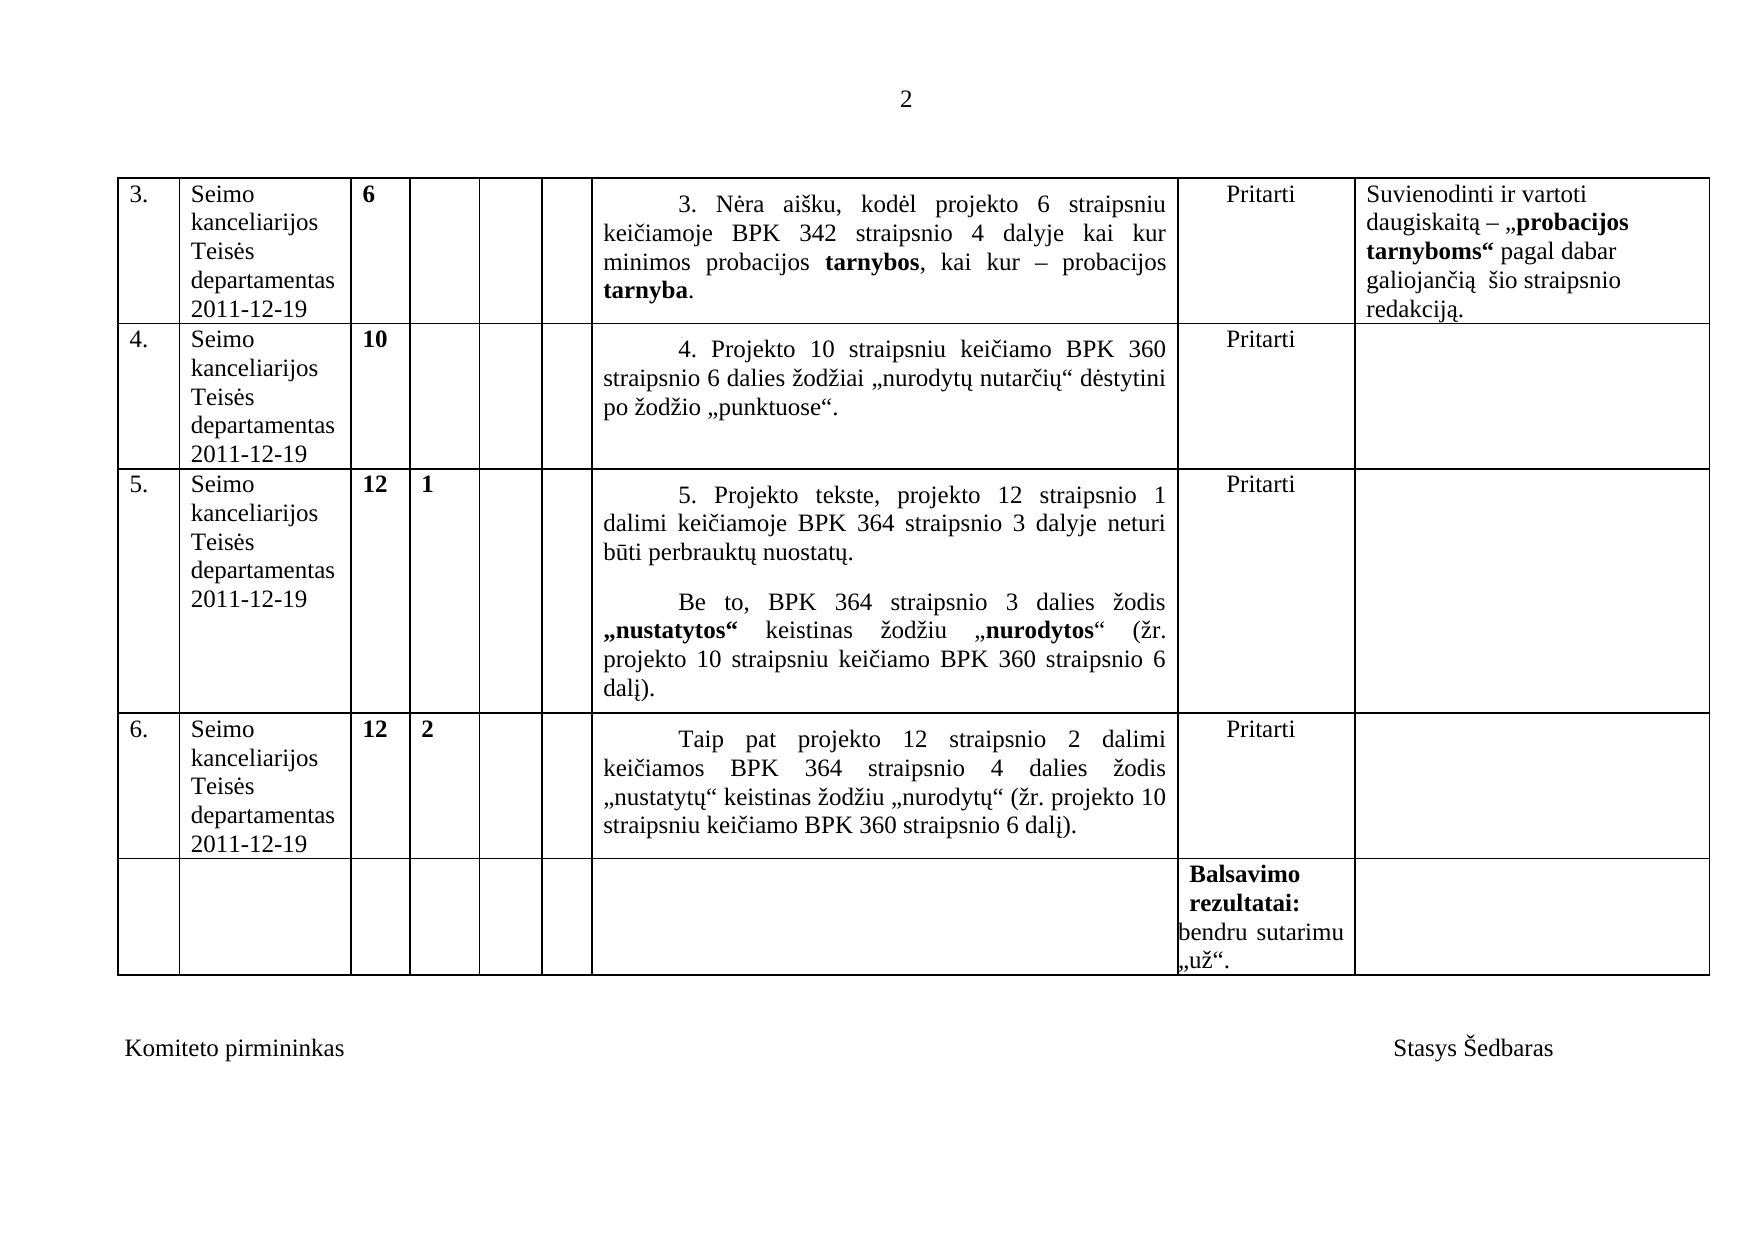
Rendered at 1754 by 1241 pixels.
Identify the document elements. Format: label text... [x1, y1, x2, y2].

table_cell 6. [119, 714, 179, 858]
table_cell [543, 714, 591, 858]
table_cell 5. [119, 470, 179, 712]
table_cell 12 [352, 714, 409, 858]
table_cell [480, 179, 541, 322]
table_cell [543, 470, 591, 712]
table_cell 3. Nėra aišku, kodėl projekto 6 straipsniu keičiamoje BPK 342 straipsnio 4 dalyje kai kur minimos probacijos tarnybos, kai kur – probacijos tarnyba. [593, 179, 1177, 322]
table_cell 4. Projekto 10 straipsniu keičiamo BPK 360 straipsnio 6 dalies žodžiai „nurodytų nutarčių“ dėstytini po žodžio „punktuose“. [593, 324, 1177, 468]
table_cell [411, 324, 479, 468]
table_cell Pritarti [1179, 714, 1354, 858]
table_cell [543, 859, 591, 974]
table_cell Taip pat projekto 12 straipsnio 2 dalimi keičiamos BPK 364 straipsnio 4 dalies žodis „nustatytų“ keistinas žodžiu „nurodytų“ (žr. projekto 10 straipsniu keičiamo BPK 360 straipsnio 6 dalį). [593, 714, 1177, 858]
table_cell 12 [352, 470, 409, 712]
table_cell [480, 324, 541, 468]
table_cell 1 [411, 470, 479, 712]
table_cell [1356, 324, 1709, 468]
table_cell Pritarti [1179, 324, 1354, 468]
table_cell 2 [411, 714, 479, 858]
table_cell Seimo kanceliarijos Teisės departamentas 2011-12-19 [180, 179, 350, 322]
table_cell [1356, 470, 1709, 712]
table_cell Suvienodinti ir vartoti daugiskaitą – „probacijos tarnyboms“ pagal dabar galiojančią šio straipsnio redakciją. [1356, 179, 1709, 322]
table_cell [119, 859, 179, 974]
table_cell Pritarti [1179, 179, 1354, 322]
table_cell Seimo kanceliarijos Teisės departamentas 2011-12-19 [180, 470, 350, 712]
table_cell [480, 859, 541, 974]
table_cell [180, 859, 350, 974]
table_cell 6 [352, 179, 409, 322]
table_cell [480, 714, 541, 858]
table_cell 10 [352, 324, 409, 468]
table_cell Seimo kanceliarijos Teisės departamentas 2011-12-19 [180, 324, 350, 468]
table_cell [411, 179, 479, 322]
table_cell Balsavimo rezultatai: bendru sutarimu „už“. [1179, 859, 1354, 974]
table_cell [352, 859, 409, 974]
text Komiteto pirmininkas Stasys Šedbaras [118, 1033, 1694, 1062]
table_cell 4. [119, 324, 179, 468]
table_cell [480, 470, 541, 712]
table_cell [543, 179, 591, 322]
table_cell [411, 859, 479, 974]
table_cell [543, 324, 591, 468]
table_cell [593, 859, 1177, 974]
table_cell 5. Projekto tekste, projekto 12 straipsnio 1 dalimi keičiamoje BPK 364 straipsnio 3 dalyje neturi būti perbrauktų nuostatų. Be to, BPK 364 straipsnio 3 dalies žodis „nustatytos“ keistinas žodžiu „nurodytos“ (žr. projekto 10 straipsniu keičiamo BPK 360 straipsnio 6 dalį). [593, 470, 1177, 712]
table_cell Seimo kanceliarijos Teisės departamentas 2011-12-19 [180, 714, 350, 858]
table_cell [1356, 859, 1709, 974]
table_cell 3. [119, 179, 179, 322]
table_cell Pritarti [1179, 470, 1354, 712]
table_cell [1356, 714, 1709, 858]
